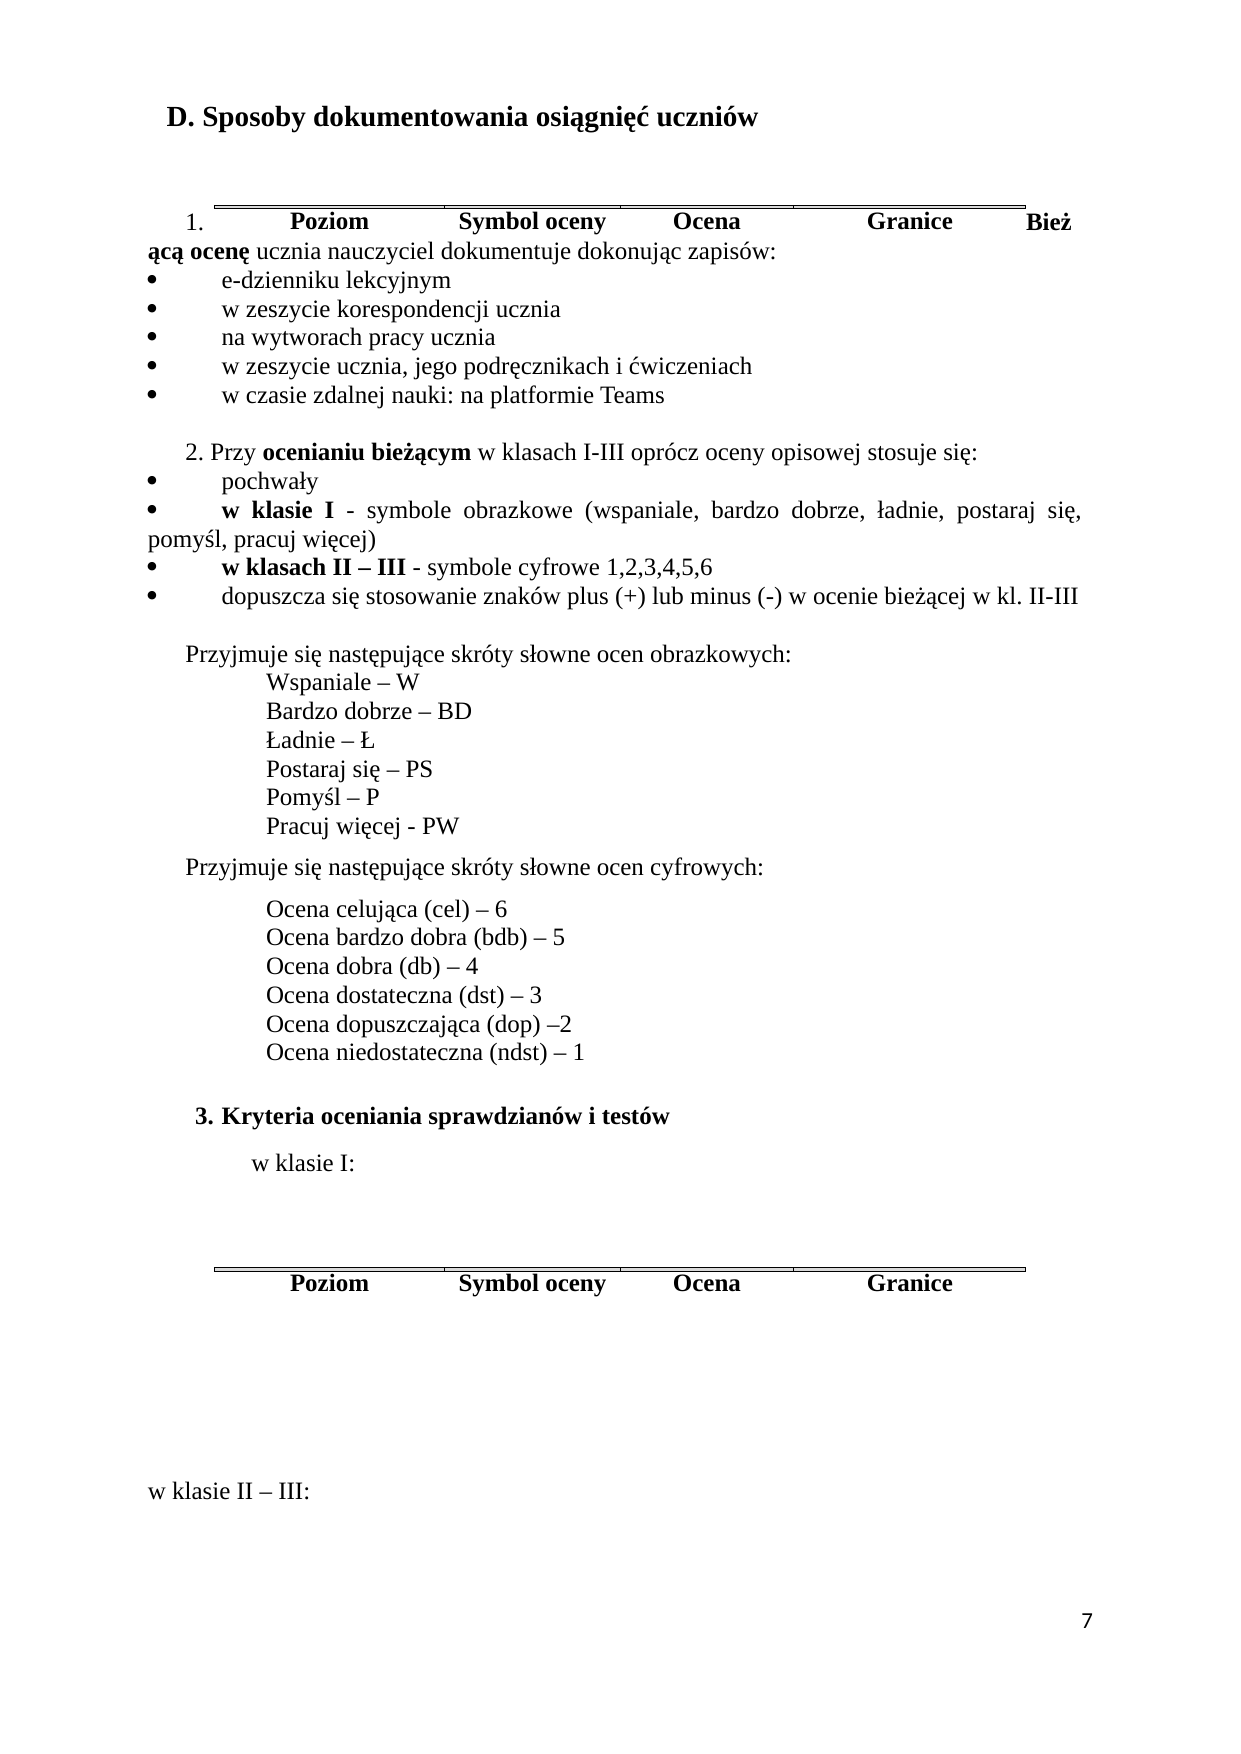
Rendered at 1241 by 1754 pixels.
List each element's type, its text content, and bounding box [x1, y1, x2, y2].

text Postaraj się – PS [148, 754, 1083, 782]
list e-dzienniku lekcyjnym [148, 265, 1083, 294]
text Przyjmuje się następujące skróty słowne ocen obrazkowych: [148, 639, 1082, 667]
text Ocena celująca (cel) – 6 [184, 894, 1083, 922]
list w klasie I - symbole obrazkowe (wspaniale, bardzo dobrze, ładnie, postaraj się, pomyśl, pracuj więcej) [148, 495, 1083, 552]
list w klasach II – III - symbole cyfrowe 1,2,3,4,5,6 [148, 552, 1083, 581]
list w czasie zdalnej nauki: na platformie Teams [148, 380, 1083, 409]
list Kryteria oceniania sprawdzianów i testów [148, 1101, 1093, 1129]
text D. Sposoby dokumentowania osiągnięć uczniów [148, 99, 1083, 132]
text Bardzo dobrze – BD [148, 696, 1083, 725]
text Ocena dopuszczająca (dop) –2 [184, 1009, 1083, 1037]
text Ocena dostateczna (dst) – 3 [184, 980, 1083, 1009]
text 1.Bieżącą ocenę ucznia nauczyciel dokumentuje dokonując zapisów: [148, 207, 1083, 265]
text 2. Przy ocenianiu bieżącym w klasach I-III oprócz oceny opisowej stosuje się: [148, 437, 1083, 466]
text w klasie II – III: [148, 1476, 1093, 1505]
text Pomyśl – P [148, 782, 1083, 811]
list dopuszcza się stosowanie znaków plus (+) lub minus (-) w ocenie bieżącej w kl. II-III [148, 581, 1083, 610]
list w zeszycie ucznia, jego podręcznikach i ćwiczeniach [148, 351, 1083, 380]
text Ocena dobra (db) – 4 [184, 951, 1083, 980]
text Ładnie – Ł [148, 725, 1083, 754]
text Przyjmuje się następujące skróty słowne ocen cyfrowych: [148, 852, 1082, 881]
text Wspaniale – W [148, 667, 1083, 696]
text Ocena niedostateczna (ndst) – 1 [184, 1037, 1083, 1066]
list w zeszycie korespondencji ucznia [148, 294, 1083, 322]
list na wytworach pracy ucznia [148, 322, 1083, 351]
text w klasie I: [192, 1148, 1093, 1177]
list pochwały [148, 466, 1083, 495]
text Ocena bardzo dobra (bdb) – 5 [184, 922, 1083, 951]
text Pracuj więcej - PW [148, 811, 1083, 840]
